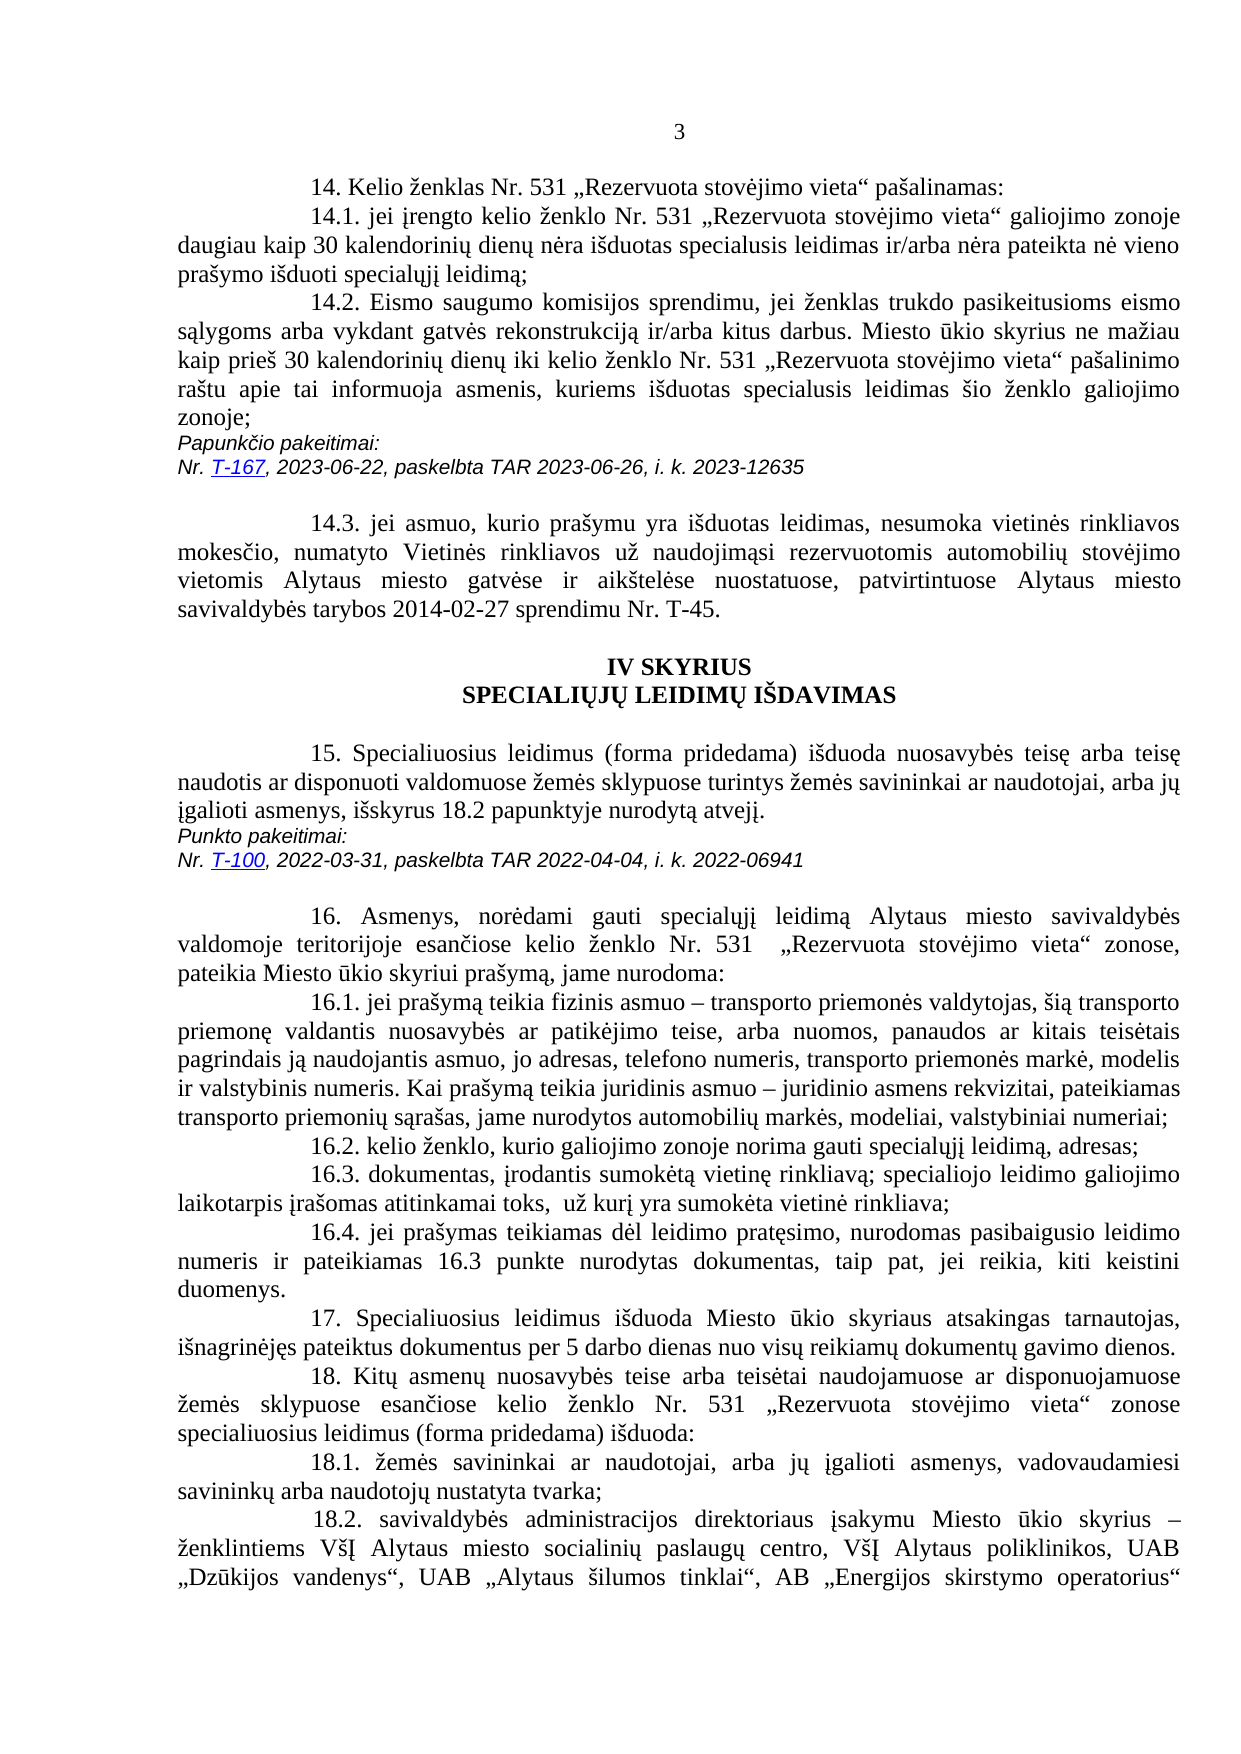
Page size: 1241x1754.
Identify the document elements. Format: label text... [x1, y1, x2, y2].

text 16.1. jei prašymą teikia fizinis asmuo – transporto priemonės valdytojas, šią transporto priemonę valdantis nuosavybės ar patikėjimo teise, arba nuomos, panaudos ar kitais teisėtais pagrindais ją naudojantis asmuo, jo adresas, telefono numeris, transporto priemonės markė, modelis ir valstybinis numeris. Kai prašymą teikia juridinis asmuo – juridinio asmens rekvizitai, pateikiamas transporto priemonių sąrašas, jame nurodytos automobilių markės, modeliai, valstybiniai numeriai; [177, 987, 1181, 1131]
text Nr. T-167, 2023-06-22, paskelbta TAR 2023-06-26, i. k. 2023-12635 [177, 455, 1181, 479]
text Nr. T-100, 2022-03-31, paskelbta TAR 2022-04-04, i. k. 2022-06941 [177, 848, 1181, 872]
text 14.2. Eismo saugumo komisijos sprendimu, jei ženklas trukdo pasikeitusioms eismo sąlygoms arba vykdant gatvės rekonstrukciją ir/arba kitus darbus. Miesto ūkio skyrius ne mažiau kaip prieš 30 kalendorinių dienų iki kelio ženklo Nr. 531 „Rezervuota stovėjimo vieta“ pašalinimo raštu apie tai informuoja asmenis, kuriems išduotas specialusis leidimas šio ženklo galiojimo zonoje; [177, 287, 1181, 431]
text 14.3. jei asmuo, kurio prašymu yra išduotas leidimas, nesumoka vietinės rinkliavos mokesčio, numatyto Vietinės rinkliavos už naudojimąsi rezervuotomis automobilių stovėjimo vietomis Alytaus miesto gatvėse ir aikštelėse nuostatuose, patvirtintuose Alytaus miesto savivaldybės tarybos 2014-02-27 sprendimu Nr. T-45. [177, 508, 1181, 623]
text Punkto pakeitimai: [177, 824, 1181, 848]
text 16.4. jei prašymas teikiamas dėl leidimo pratęsimo, nurodomas pasibaigusio leidimo numeris ir pateikiamas 16.3 punkte nurodytas dokumentas, taip pat, jei reikia, kiti keistini duomenys. [177, 1217, 1181, 1303]
text 16.3. dokumentas, įrodantis sumokėtą vietinę rinkliavą; specialiojo leidimo galiojimo laikotarpis įrašomas atitinkamai toks, už kurį yra sumokėta vietinė rinkliava; [177, 1159, 1181, 1217]
text 16.2. kelio ženklo, kurio galiojimo zonoje norima gauti specialųjį leidimą, adresas; [177, 1131, 1181, 1159]
text 18. Kitų asmenų nuosavybės teise arba teisėtai naudojamuose ar disponuojamuose žemės sklypuose esančiose kelio ženklo Nr. 531 „Rezervuota stovėjimo vieta“ zonose specialiuosius leidimus (forma pridedama) išduoda: [177, 1361, 1181, 1447]
text Papunkčio pakeitimai: [177, 431, 1181, 455]
text 18.1. žemės savininkai ar naudotojai, arba jų įgalioti asmenys, vadovaudamiesi savininkų arba naudotojų nustatyta tvarka; [177, 1447, 1181, 1504]
text 14.1. jei įrengto kelio ženklo Nr. 531 „Rezervuota stovėjimo vieta“ galiojimo zonoje daugiau kaip 30 kalendorinių dienų nėra išduotas specialusis leidimas ir/arba nėra pateikta nė vieno prašymo išduoti specialųjį leidimą; [177, 201, 1181, 287]
text 18.2. savivaldybės administracijos direktoriaus įsakymu Miesto ūkio skyrius – ženklintiems VšĮ Alytaus miesto socialinių paslaugų centro, VšĮ Alytaus poliklinikos, UAB „Dzūkijos vandenys“, UAB „Alytaus šilumos tinklai“, AB „Energijos skirstymo operatorius“ [177, 1504, 1181, 1591]
text 16. Asmenys, norėdami gauti specialųjį leidimą Alytaus miesto savivaldybės valdomoje teritorijoje esančiose kelio ženklo Nr. 531 „Rezervuota stovėjimo vieta“ zonose, pateikia Miesto ūkio skyriui prašymą, jame nurodoma: [177, 901, 1181, 987]
text IV SKYRIUS [177, 652, 1181, 680]
text 15. Specialiuosius leidimus (forma pridedama) išduoda nuosavybės teisę arba teisę naudotis ar disponuoti valdomuose žemės sklypuose turintys žemės savininkai ar naudotojai, arba jų įgalioti asmenys, išskyrus 18.2 papunktyje nurodytą atvejį. [177, 738, 1181, 824]
text 14. Kelio ženklas Nr. 531 „Rezervuota stovėjimo vieta“ pašalinamas: [177, 172, 1181, 201]
text SPECIALIŲJŲ LEIDIMŲ IŠDAVIMAS [177, 680, 1181, 709]
text 17. Specialiuosius leidimus išduoda Miesto ūkio skyriaus atsakingas tarnautojas, išnagrinėjęs pateiktus dokumentus per 5 darbo dienas nuo visų reikiamų dokumentų gavimo dienos. [177, 1303, 1181, 1361]
